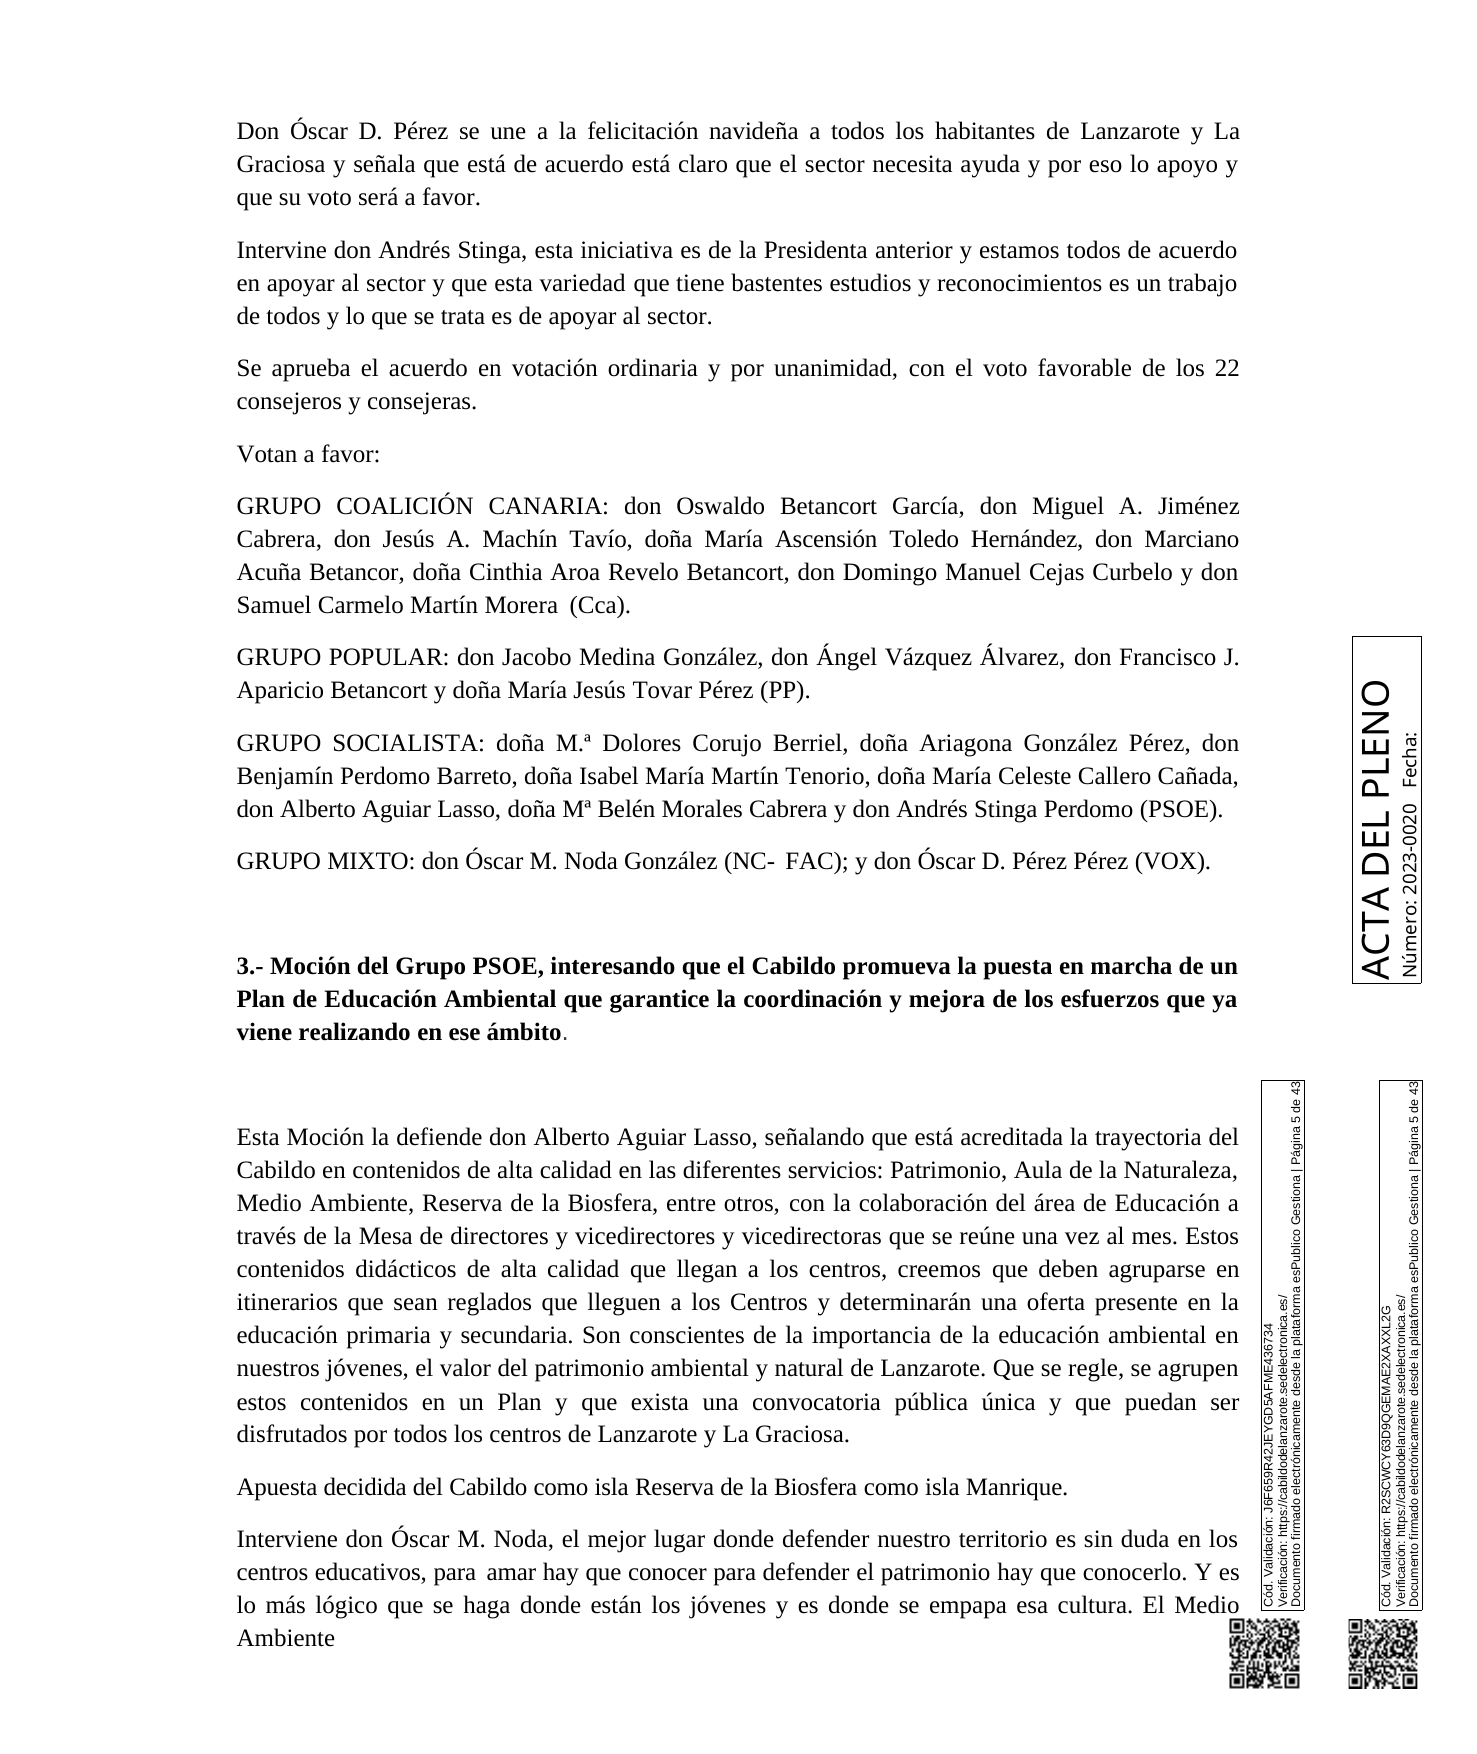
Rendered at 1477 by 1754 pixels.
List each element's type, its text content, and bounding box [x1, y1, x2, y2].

text [1305, 1472, 1379, 1501]
text GRUPO MIXTO: don Óscar M. Noda González (NC- FAC); y don Óscar D. Pérez Pérez (VOX). [236, 846, 1352, 875]
text Cód. Validación: J6F659R42JEYGD5AFME436734 [1262, 1082, 1274, 1610]
text Apuesta decidida del Cabildo como isla Reserva de la Biosfera como isla Manrique. [236, 1472, 1261, 1501]
picture [1348, 1619, 1418, 1689]
text GRUPO SOCIALISTA: doña M.ª Dolores Corujo Berriel, doña Ariagona González Pérez, don Benjamín Perdomo Barreto, doña Isabel María Martín Tenorio, doña María Celeste Callero Cañada, don Alberto Aguiar Lasso, doña Mª Belén Morales Cabrera y don Andrés Stinga Perdomo (PSOE). [236, 728, 1240, 823]
text Número: 2023-0020 Fecha: 07/03/2024 [1398, 640, 1421, 983]
text Votan a favor: [236, 439, 1428, 467]
text ACTA DEL PLENO [1353, 638, 1396, 983]
text Se aprueba el acuerdo en votación ordinaria y por unanimidad, con el voto favorable de los 22 consejeros y consejeras. [236, 353, 1240, 415]
text Intervine don Andrés Stinga, esta iniciativa es de la Presidenta anterior y estamos todos de acuerdo en apoyar al sector y que esta variedad que tiene bastentes estudios y reconocimientos es un trabajo de todos y lo que se trata es de apoyar al sector. [236, 235, 1239, 329]
text Cód. Validación: R2SCWCY63D9QGEMAE2XAXXL2G [1380, 1082, 1392, 1610]
text GRUPO COALICIÓN CANARIA: don Oswaldo Betancort García, don Miguel A. Jiménez Cabrera, don Jesús A. Machín Tavío, doña María Ascensión Toledo Hernández, don Marciano Acuña Betancor, doña Cinthia Aroa Revelo Betancort, don Domingo Manuel Cejas Curbelo y don Samuel Carmelo Martín Morera (Cca). [236, 491, 1240, 619]
text Esta Moción la defiende don Alberto Aguiar Lasso, señalando que está acreditada la trayectoria del Cabildo en contenidos de alta calidad en las diferentes servicios: Patrimonio, Aula de la Naturaleza, Medio Ambiente, Reserva de la Biosfera, entre otros, con la colaboración del área de Educación a través de la Mesa de directores y vicedirectores y vicedirectoras que se reúne una vez al mes. Estos contenidos didácticos de alta calidad que llegan a los centros, creemos que deben agruparse en itinerarios que sean reglados que lleguen a los Centros y determinarán una oferta presente en la educación primaria y secundaria. Son conscientes de la importancia de la educación ambiental en nuestros jóvenes, el valor del patrimonio ambiental y natural de Lanzarote. Que se regle, se agrupen estos contenidos en un Plan y que exista una convocatoria pública única y que puedan ser disfrutados por todos los centros de Lanzarote y La Graciosa. [236, 1122, 1240, 1448]
picture [1228, 1617, 1302, 1691]
text Documento firmado electrónicamente desde la plataforma esPublico Gestiona | Página 5 de 43 [1289, 1082, 1302, 1610]
text Verificación: https://cabildodelanzarote.sedelectronica.es/ [1394, 1082, 1407, 1610]
subtitle 3.- Moción del Grupo PSOE, interesando que el Cabildo promueva la puesta en marcha de un Plan de Educación Ambiental que garantice la coordinación y mejora de los esfuerzos que ya viene realizando en ese ámbito. [236, 951, 1239, 1046]
text Don Óscar D. Pérez se une a la felicitación navideña a todos los habitantes de Lanzarote y La Graciosa y señala que está de acuerdo está claro que el sector necesita ayuda y por eso lo apoyo y que su voto será a favor. [236, 116, 1240, 211]
text Interviene don Óscar M. Noda, el mejor lugar donde defender nuestro territorio es sin duda en los centros educativos, para amar hay que conocer para defender el patrimonio hay que conocerlo. Y es lo más lógico que se haga donde están los jóvenes y es donde se empapa esa cultura. El Medio Ambiente [236, 1524, 1240, 1652]
text Documento firmado electrónicamente desde la plataforma esPublico Gestiona | Página 5 de 43 [1407, 1082, 1420, 1610]
text GRUPO POPULAR: don Jacobo Medina González, don Ángel Vázquez Álvarez, don Francisco J. Aparicio Betancort y doña María Jesús Tovar Pérez (PP). [236, 642, 1240, 704]
text Verificación: https://cabildodelanzarote.sedelectronica.es/ [1276, 1082, 1289, 1610]
